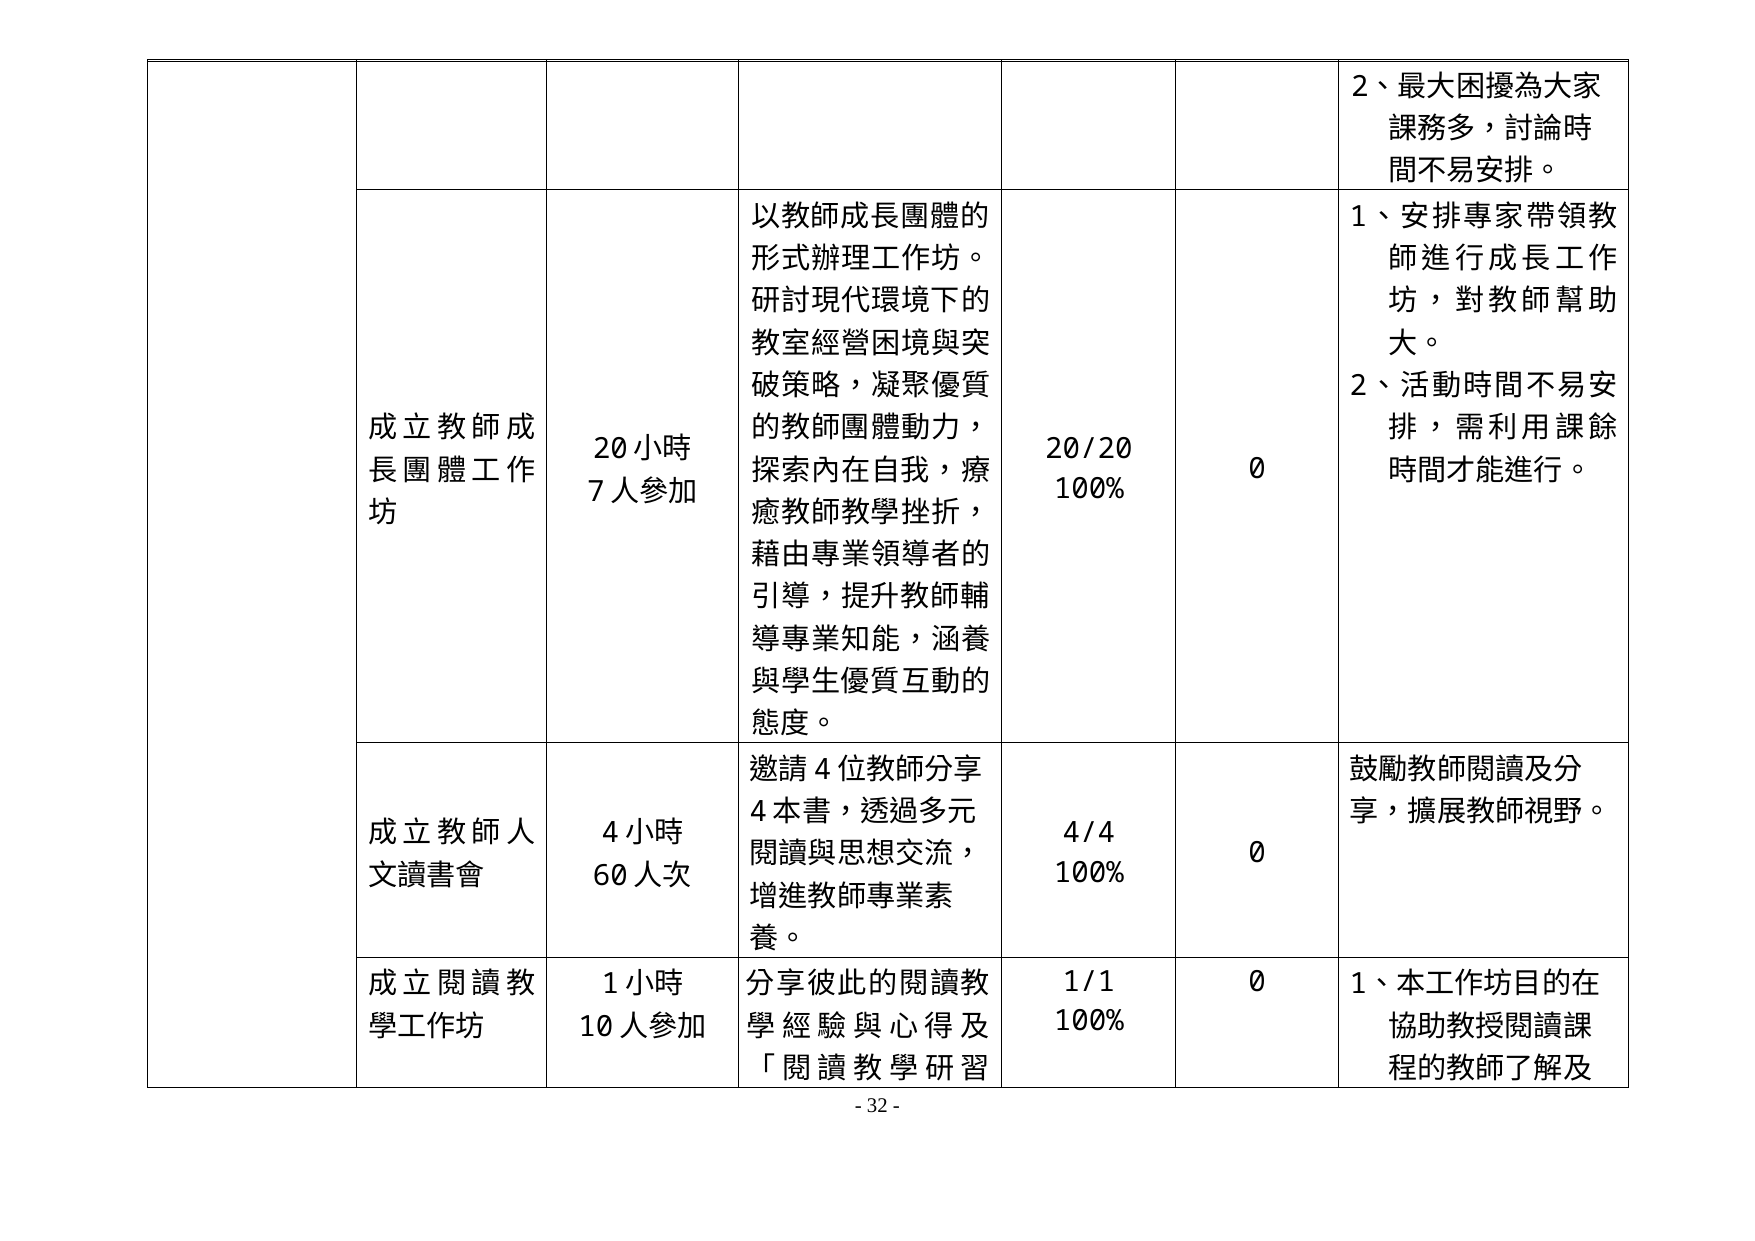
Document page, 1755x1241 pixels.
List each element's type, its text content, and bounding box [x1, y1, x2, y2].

table_cell [357, 62, 546, 189]
table_cell 0 [1176, 743, 1338, 957]
table_cell 鼓勵教師閱讀及分享，擴展教師視野。 [1339, 743, 1628, 957]
table_cell 0 [1176, 190, 1338, 742]
table_cell 0 [1176, 958, 1338, 1087]
table_cell [1176, 62, 1338, 189]
table_cell 20小時 7人參加 [547, 190, 738, 742]
table_cell 1/1 100% [1002, 958, 1175, 1087]
table_cell 1小時 10人參加 [547, 958, 738, 1087]
table_cell 4/4 100% [1002, 743, 1175, 957]
table_cell [739, 62, 1001, 189]
table_cell 以教師成長團體的形式辦理工作坊。研討現代環境下的教室經營困境與突破策略，凝聚優質的教師團體動力，探索內在自我，療癒教師教學挫折，藉由專業領導者的引導，提升教師輔導專業知能，涵養與學生優質互動的態度。 [739, 190, 1001, 742]
table_cell 成立教師人文讀書會 [357, 743, 546, 957]
table_cell [547, 62, 738, 189]
table_cell [1002, 62, 1175, 189]
table_cell 1、本工作坊目的在協助教授閱讀課程的教師了解及 [1339, 958, 1628, 1087]
table_cell 邀請4位教師分享4本書，透過多元閱讀與思想交流，增進教師專業素養。 [739, 743, 1001, 957]
table_cell 4小時 60人次 [547, 743, 738, 957]
table_cell 1、安排專家帶領教師進行成長工作坊，對教師幫助大。 2、活動時間不易安排，需利用課餘時間才能進行。 [1339, 190, 1628, 742]
table_cell 成立教師成長團體工作坊 [357, 190, 546, 742]
table_cell [148, 62, 356, 1087]
table_cell 20/20 100% [1002, 190, 1175, 742]
table_cell 分享彼此的閱讀教學經驗與心得及「閱讀教學研習 [739, 958, 1001, 1087]
table_cell 2、最大困擾為大家課務多，討論時間不易安排。 [1339, 62, 1628, 189]
table_cell 成立閱讀教學工作坊 [357, 958, 546, 1087]
